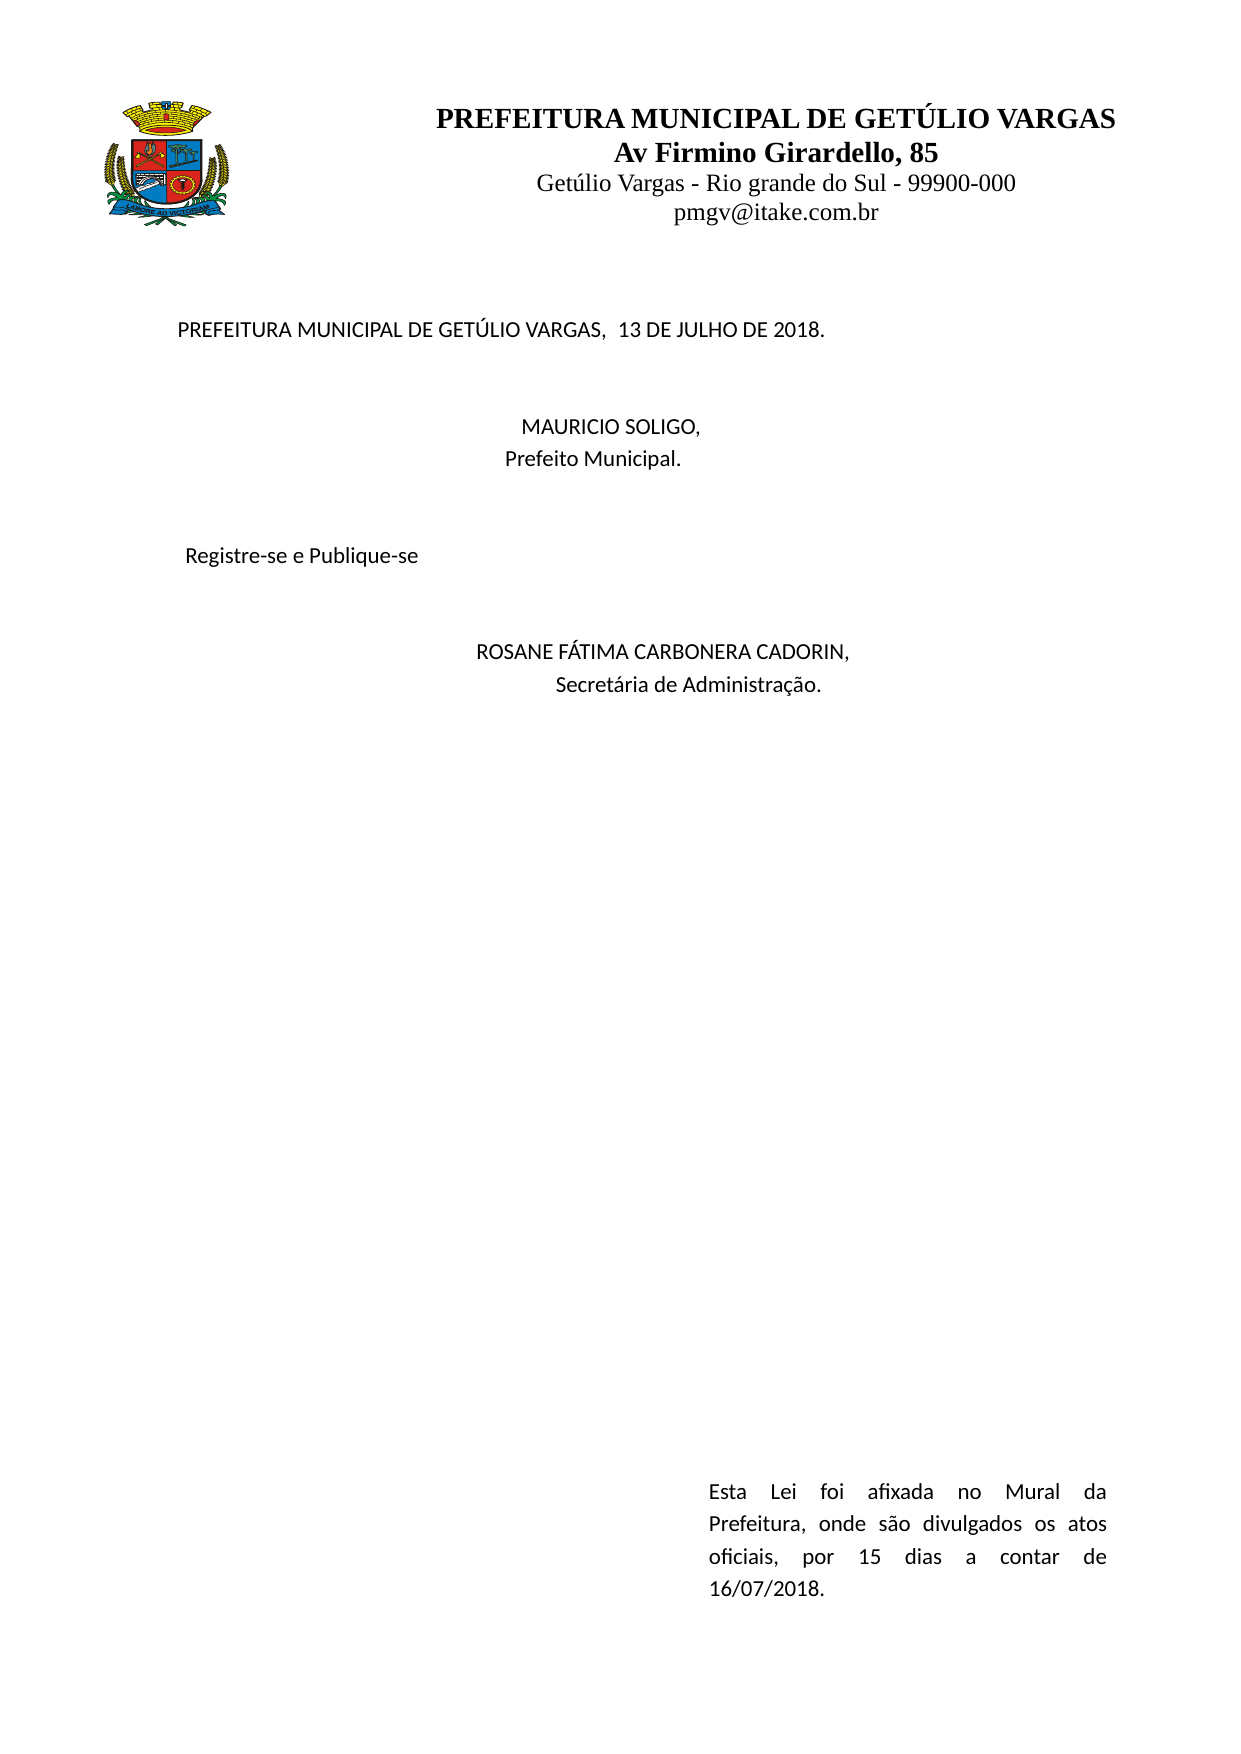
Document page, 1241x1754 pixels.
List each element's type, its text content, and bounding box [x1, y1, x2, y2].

text PREFEITURA MUNICIPAL DE GETÚLIO VARGAS, 13 DE JULHO DE 2018. [151, 316, 1122, 344]
text Esta Lei foi afixada no Mural da Prefeitura, onde são divulgados os atos oficiais, por 15 dias a contar de 16/07/2018. [709, 1477, 1107, 1602]
text MAURICIO SOLIGO, [177, 412, 1240, 440]
text Secretária de Administração. [132, 670, 1240, 698]
text ROSANE FÁTIMA CARBONERA CADORIN, [132, 637, 1240, 666]
text Registre-se e Publique-se [132, 541, 1240, 569]
text Prefeito Municipal. [177, 444, 1240, 472]
